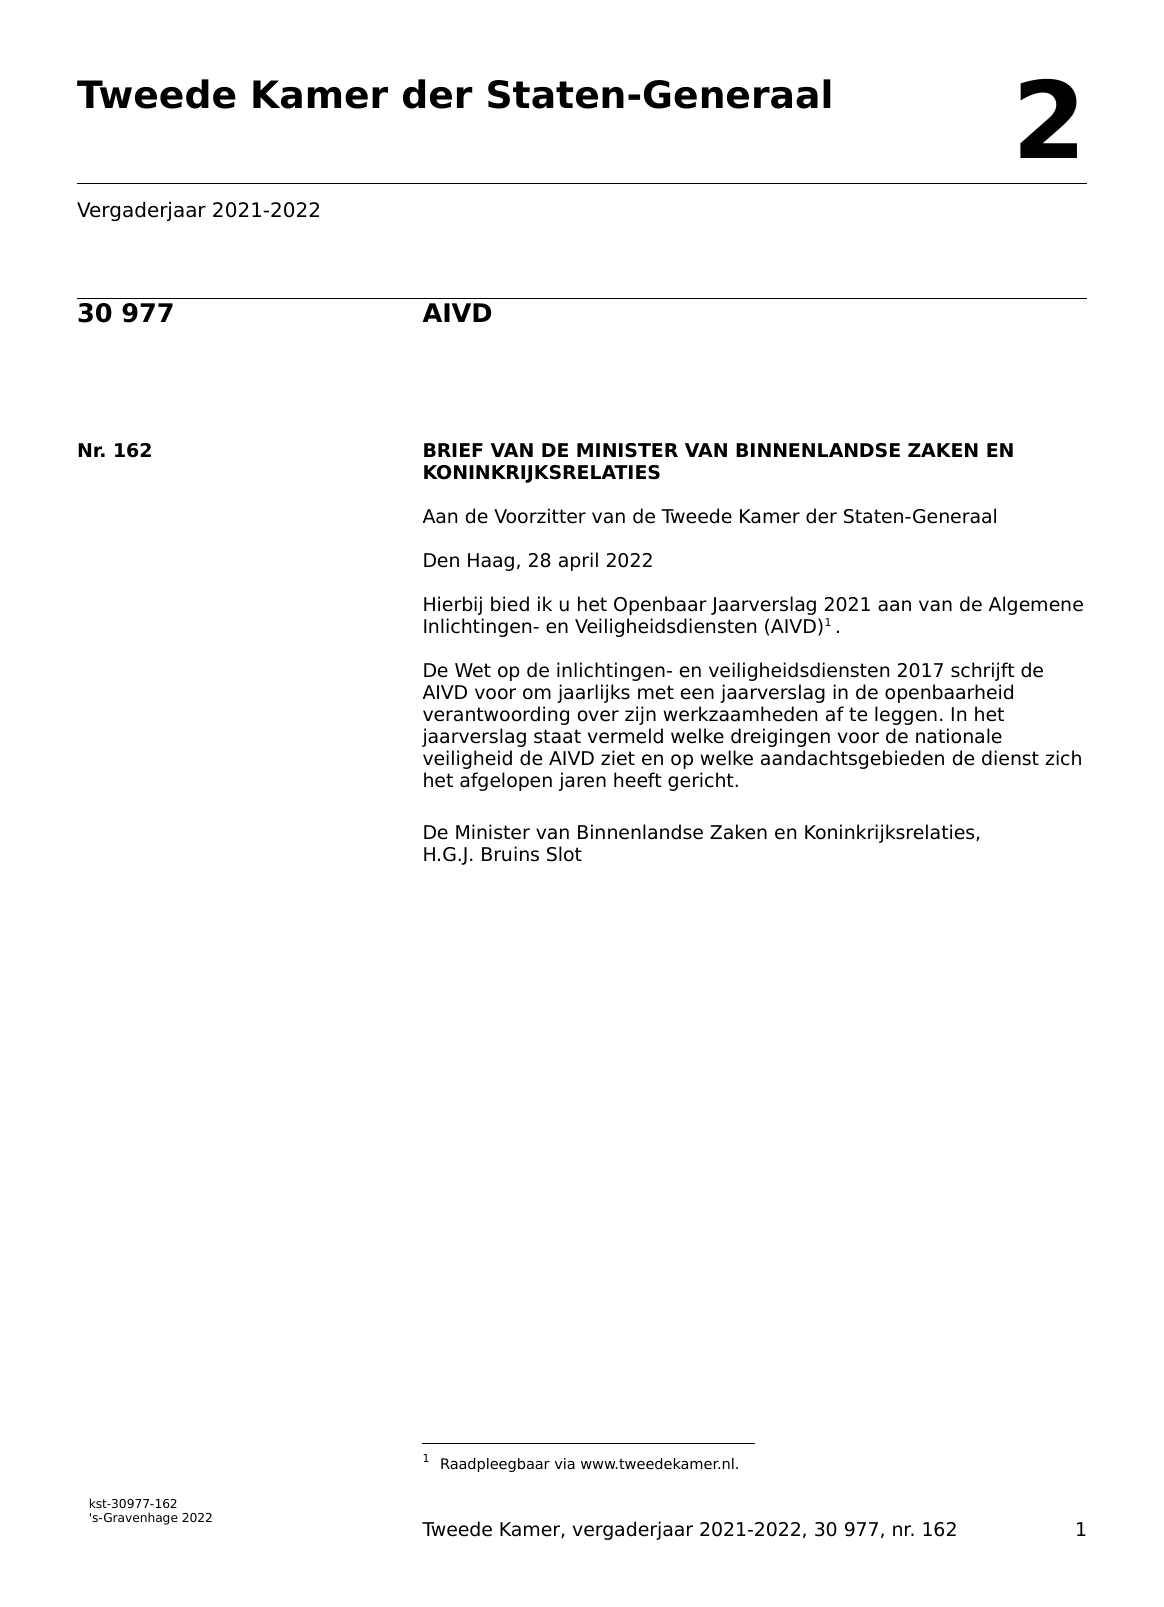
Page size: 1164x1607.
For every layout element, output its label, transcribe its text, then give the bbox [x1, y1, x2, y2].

table_cell Vergaderjaar 2021-2022 [77, 184, 1087, 298]
text kst-30977-162 [88, 1497, 323, 1511]
text Hierbij bied ik u het Openbaar Jaarverslag 2021 aan van de Algemene Inlichtingen- en Veiligheidsdiensten (AIVD). [422, 594, 1087, 638]
text Aan de Voorzitter van de Tweede Kamer der Staten-Generaal [422, 506, 1087, 528]
text 's-Gravenhage 2022 [88, 1511, 323, 1525]
table_header Tweede Kamer der Staten-Generaal [77, 59, 886, 183]
text De Wet op de inlichtingen- en veiligheidsdiensten 2017 schrijft de AIVD voor om jaarlijks met een jaarverslag in de openbaarheid verantwoording over zijn werkzaamheden af te leggen. In het jaarverslag staat vermeld welke dreigingen voor de nationale veiligheid de AIVD ziet en op welke aandachtsgebieden de dienst zich het afgelopen jaren heeft gericht. [422, 660, 1087, 792]
table_header 2 [886, 59, 1087, 183]
text De Minister van Binnenlandse Zaken en Koninkrijksrelaties, H.G.J. Bruins Slot [422, 822, 1087, 866]
text Raadpleegbaar via www.tweedekamer.nl. [422, 1452, 1087, 1474]
subtitle Nr. 162 BRIEF VAN DE MINISTER VAN BINNENLANDSE ZAKEN EN KONINKRIJKSRELATIES [77, 440, 1087, 484]
text Den Haag, 28 april 2022 [422, 550, 1087, 572]
subtitle 30 977 AIVD [77, 299, 1087, 329]
